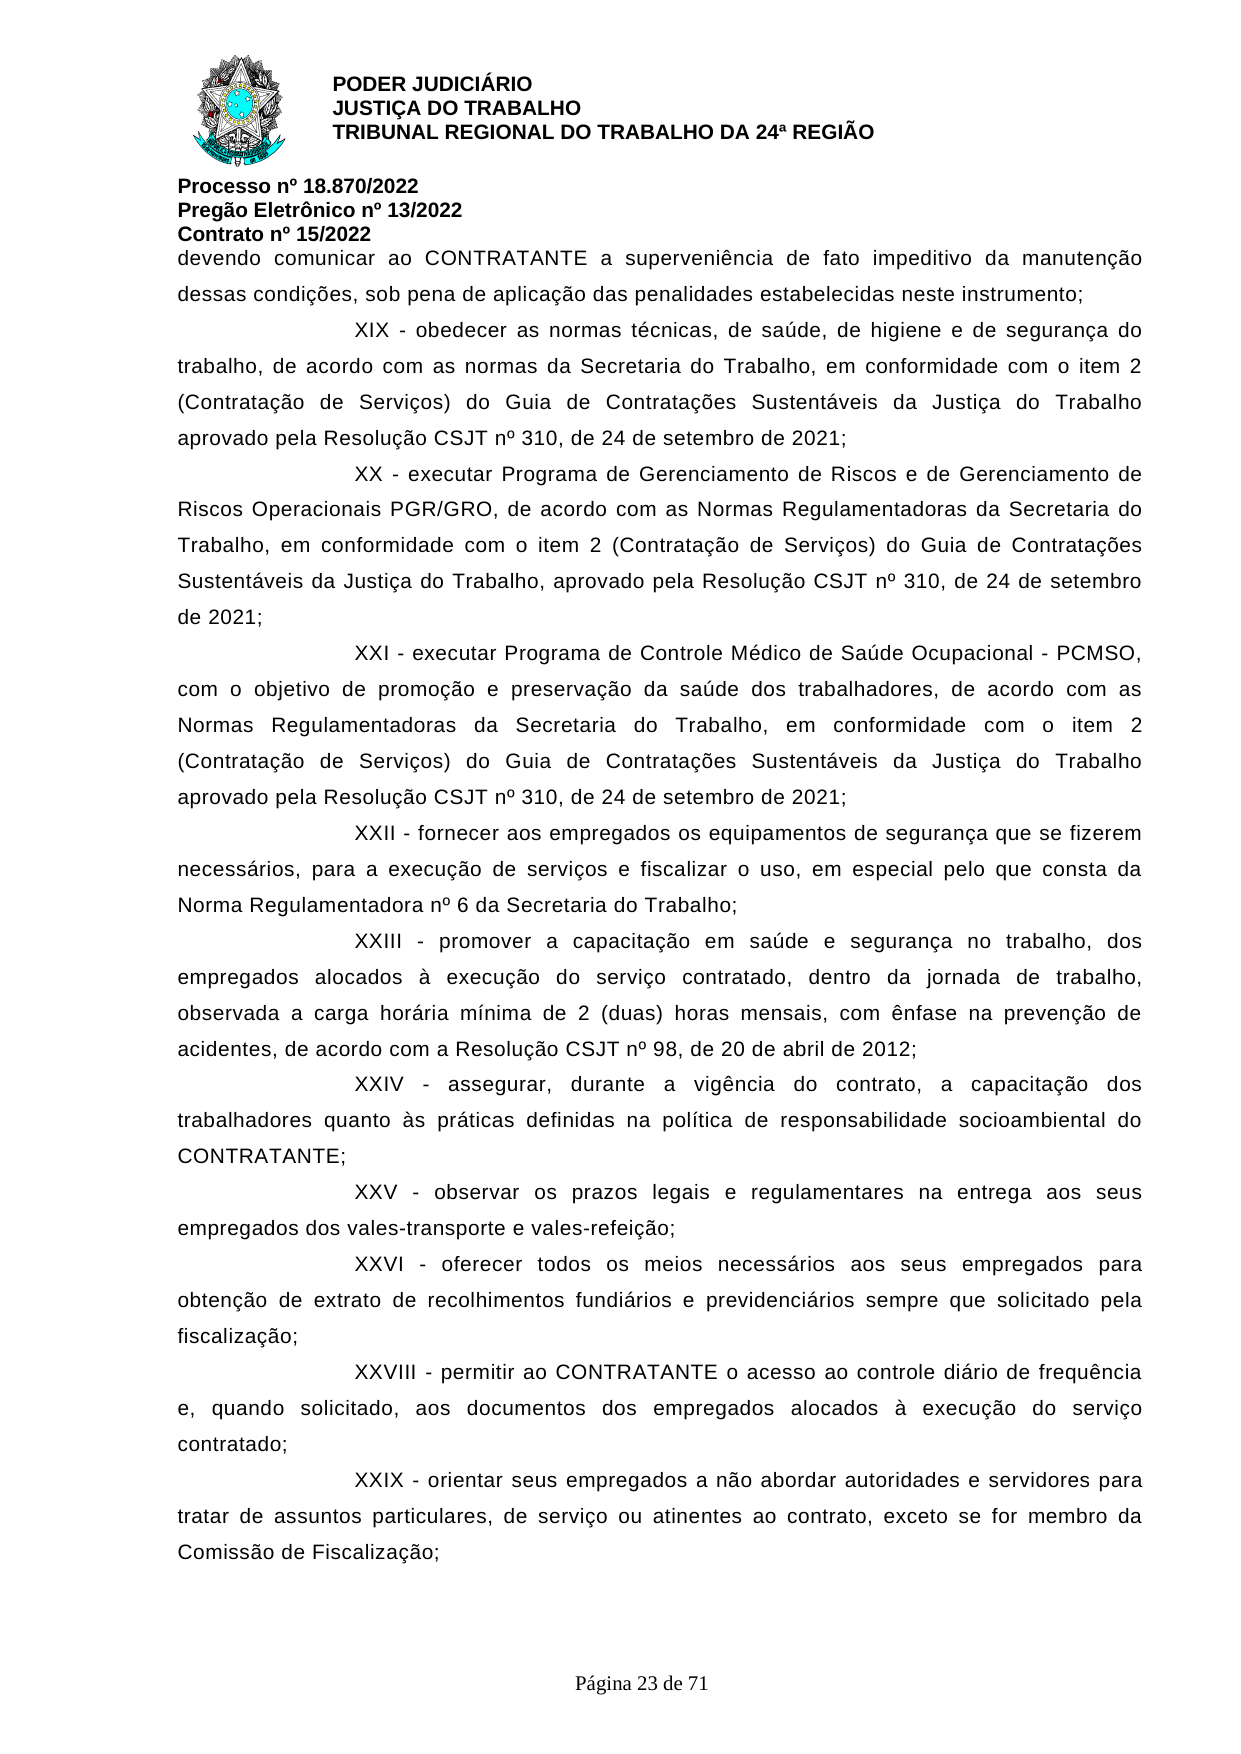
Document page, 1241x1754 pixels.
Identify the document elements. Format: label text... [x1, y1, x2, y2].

text XXVIII - permitir ao CONTRATANTE o acesso ao controle diário de frequência e, quando solicitado, aos documentos dos empregados alocados à execução do serviço contratado; [177, 1360, 1144, 1456]
text XXVI - oferecer todos os meios necessários aos seus empregados para obtenção de extrato de recolhimentos fundiários e previdenciários sempre que solicitado pela fiscalização; [177, 1252, 1144, 1348]
text XX - executar Programa de Gerenciamento de Riscos e de Gerenciamento de Riscos Operacionais PGR/GRO, de acordo com as Normas Regulamentadoras da Secretaria do Trabalho, em conformidade com o item 2 (Contratação de Serviços) do Guia de Contratações Sustentáveis da Justiça do Trabalho, aprovado pela Resolução CSJT nº 310, de 24 de setembro de 2021; [177, 461, 1144, 629]
text XXIV - assegurar, durante a vigência do contrato, a capacitação dos trabalhadores quanto às práticas definidas na política de responsabilidade socioambiental do CONTRATANTE; [177, 1072, 1144, 1168]
text XXII - fornecer aos empregados os equipamentos de segurança que se fizerem necessários, para a execução de serviços e fiscalizar o uso, em especial pelo que consta da Norma Regulamentadora nº 6 da Secretaria do Trabalho; [177, 821, 1144, 917]
text XXI - executar Programa de Controle Médico de Saúde Ocupacional - PCMSO, com o objetivo de promoção e preservação da saúde dos trabalhadores, de acordo com as Normas Regulamentadoras da Secretaria do Trabalho, em conformidade com o item 2 (Contratação de Serviços) do Guia de Contratações Sustentáveis da Justiça do Trabalho aprovado pela Resolução CSJT nº 310, de 24 de setembro de 2021; [177, 641, 1144, 809]
text devendo comunicar ao CONTRATANTE a superveniência de fato impeditivo da manutenção dessas condições, sob pena de aplicação das penalidades estabelecidas neste instrumento; [177, 246, 1144, 306]
text XXIX - orientar seus empregados a não abordar autoridades e servidores para tratar de assuntos particulares, de serviço ou atinentes ao contrato, exceto se for membro da Comissão de Fiscalização; [177, 1468, 1144, 1563]
text XXIII - promover a capacitação em saúde e segurança no trabalho, dos empregados alocados à execução do serviço contratado, dentro da jornada de trabalho, observada a carga horária mínima de 2 (duas) horas mensais, com ênfase na prevenção de acidentes, de acordo com a Resolução CSJT nº 98, de 20 de abril de 2012; [177, 928, 1144, 1060]
text XXV - observar os prazos legais e regulamentares na entrega aos seus empregados dos vales-transporte e vales-refeição; [177, 1180, 1144, 1240]
text XIX - obedecer as normas técnicas, de saúde, de higiene e de segurança do trabalho, de acordo com as normas da Secretaria do Trabalho, em conformidade com o item 2 (Contratação de Serviços) do Guia de Contratações Sustentáveis da Justiça do Trabalho aprovado pela Resolução CSJT nº 310, de 24 de setembro de 2021; [177, 318, 1144, 449]
picture [192, 55, 287, 167]
